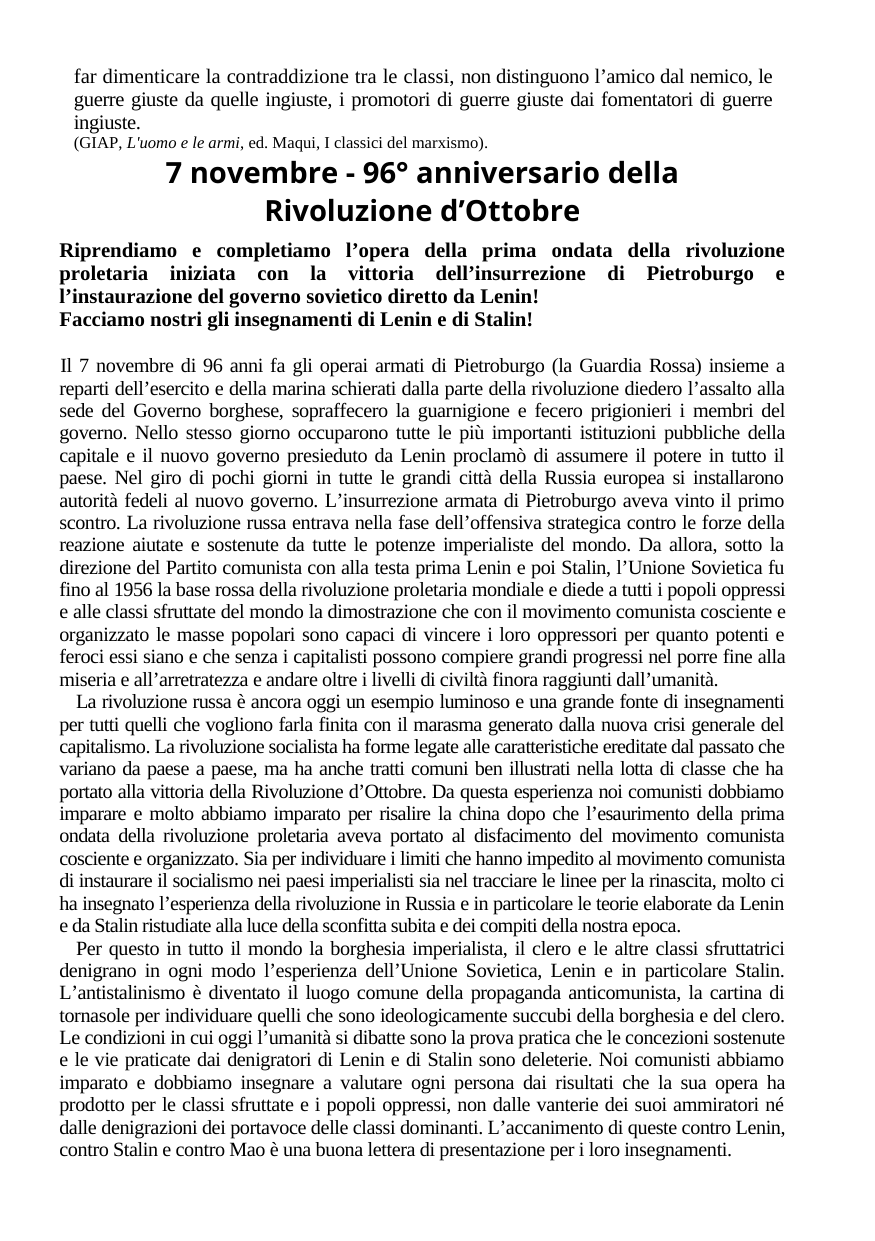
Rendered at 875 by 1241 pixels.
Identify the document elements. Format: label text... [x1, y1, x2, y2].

text far dimenticare la contraddizione tra le classi, non distinguono l’amico dal nemico, le guerre giuste da quelle ingiuste, i promotori di guerre giuste dai fomentatori di guerre ingiuste. [74, 65, 773, 133]
text Facciamo nostri gli insegnamenti di Lenin e di Stalin! [59, 308, 786, 331]
text Riprendiamo e completiamo l’opera della prima ondata della rivoluzione proletaria iniziata con la vittoria dell’insurrezione di Pietroburgo e l’instaurazione del governo sovietico diretto da Lenin! [59, 239, 786, 308]
text La rivoluzione russa è ancora oggi un esempio luminoso e una grande fonte di insegnamenti per tutti quelli che vogliono farla finita con il marasma generato dalla nuova crisi generale del capitalismo. La rivoluzione socialista ha forme legate alle caratteristiche ereditate dal passato che variano da paese a paese, ma ha anche tratti comuni ben illustrati nella lotta di classe che ha portato alla vittoria della Rivoluzione d’Ottobre. Da questa esperienza noi comunisti dobbiamo imparare e molto abbiamo imparato per risalire la china dopo che l’esaurimento della prima ondata della rivoluzione proletaria aveva portato al disfacimento del movimento comunista cosciente e organizzato. Sia per individuare i limiti che hanno impedito al movimento comunista di instaurare il socialismo nei paesi imperialisti sia nel tracciare le linee per la rinascita, molto ci ha insegnato l’esperienza della rivoluzione in Russia e in particolare le teorie elaborate da Lenin e da Stalin ristudiate alla luce della sconfitta subita e dei compiti della nostra epoca. [59, 691, 786, 937]
text Per questo in tutto il mondo la borghesia imperialista, il clero e le altre classi sfruttatrici denigrano in ogni modo l’esperienza dell’Unione Sovietica, Lenin e in particolare Stalin. L’antistalinismo è diventato il luogo comune della propaganda anticomunista, la cartina di tornasole per individuare quelli che sono ideologicamente succubi della borghesia e del clero. Le condizioni in cui oggi l’umanità si dibatte sono la prova pratica che le concezioni sostenute e le vie praticate dai denigratori di Lenin e di Stalin sono deleterie. Noi comunisti abbiamo imparato e dobbiamo insegnare a valutare ogni persona dai risultati che la sua opera ha prodotto per le classi sfruttate e i popoli oppressi, non dalle vanterie dei suoi ammiratori né dalle denigrazioni dei portavoce delle classi dominanti. L’accanimento di queste contro Lenin, contro Stalin e contro Mao è una buona lettera di presentazione per i loro insegnamenti. [59, 937, 786, 1161]
text Il 7 novembre di 96 anni fa gli operai armati di Pietroburgo (la Guardia Rossa) insieme a reparti dell’esercito e della marina schierati dalla parte della rivoluzione diedero l’assalto alla sede del Governo borghese, sopraffecero la guarnigione e fecero prigionieri i membri del governo. Nello stesso giorno occuparono tutte le più importanti istituzioni pubbliche della capitale e il nuovo governo presieduto da Lenin proclamò di assumere il potere in tutto il paese. Nel giro di pochi giorni in tutte le grandi città della Russia europea si installarono autorità fedeli al nuovo governo. L’insurrezione armata di Pietroburgo aveva vinto il primo scontro. La rivoluzione russa entrava nella fase dell’offensiva strategica contro le forze della reazione aiutate e sostenute da tutte le potenze imperialiste del mondo. Da allora, sotto la direzione del Partito comunista con alla testa prima Lenin e poi Stalin, l’Unione Sovietica fu fino al 1956 la base rossa della rivoluzione proletaria mondiale e diede a tutti i popoli oppressi e alle classi sfruttate del mondo la dimostrazione che con il movimento comunista cosciente e organizzato le masse popolari sono capaci di vincere i loro oppressori per quanto potenti e feroci essi siano e che senza i capitalisti possono compiere grandi progressi nel porre fine alla miseria e all’arretratezza e andare oltre i livelli di civiltà finora raggiunti dall’umanità. [59, 354, 786, 691]
text (GIAP, L'uomo e le armi, ed. Maqui, I classici del marxismo). [74, 133, 773, 152]
text 7 novembre - 96° anniversario della Rivoluzione d’Ottobre [59, 152, 786, 230]
